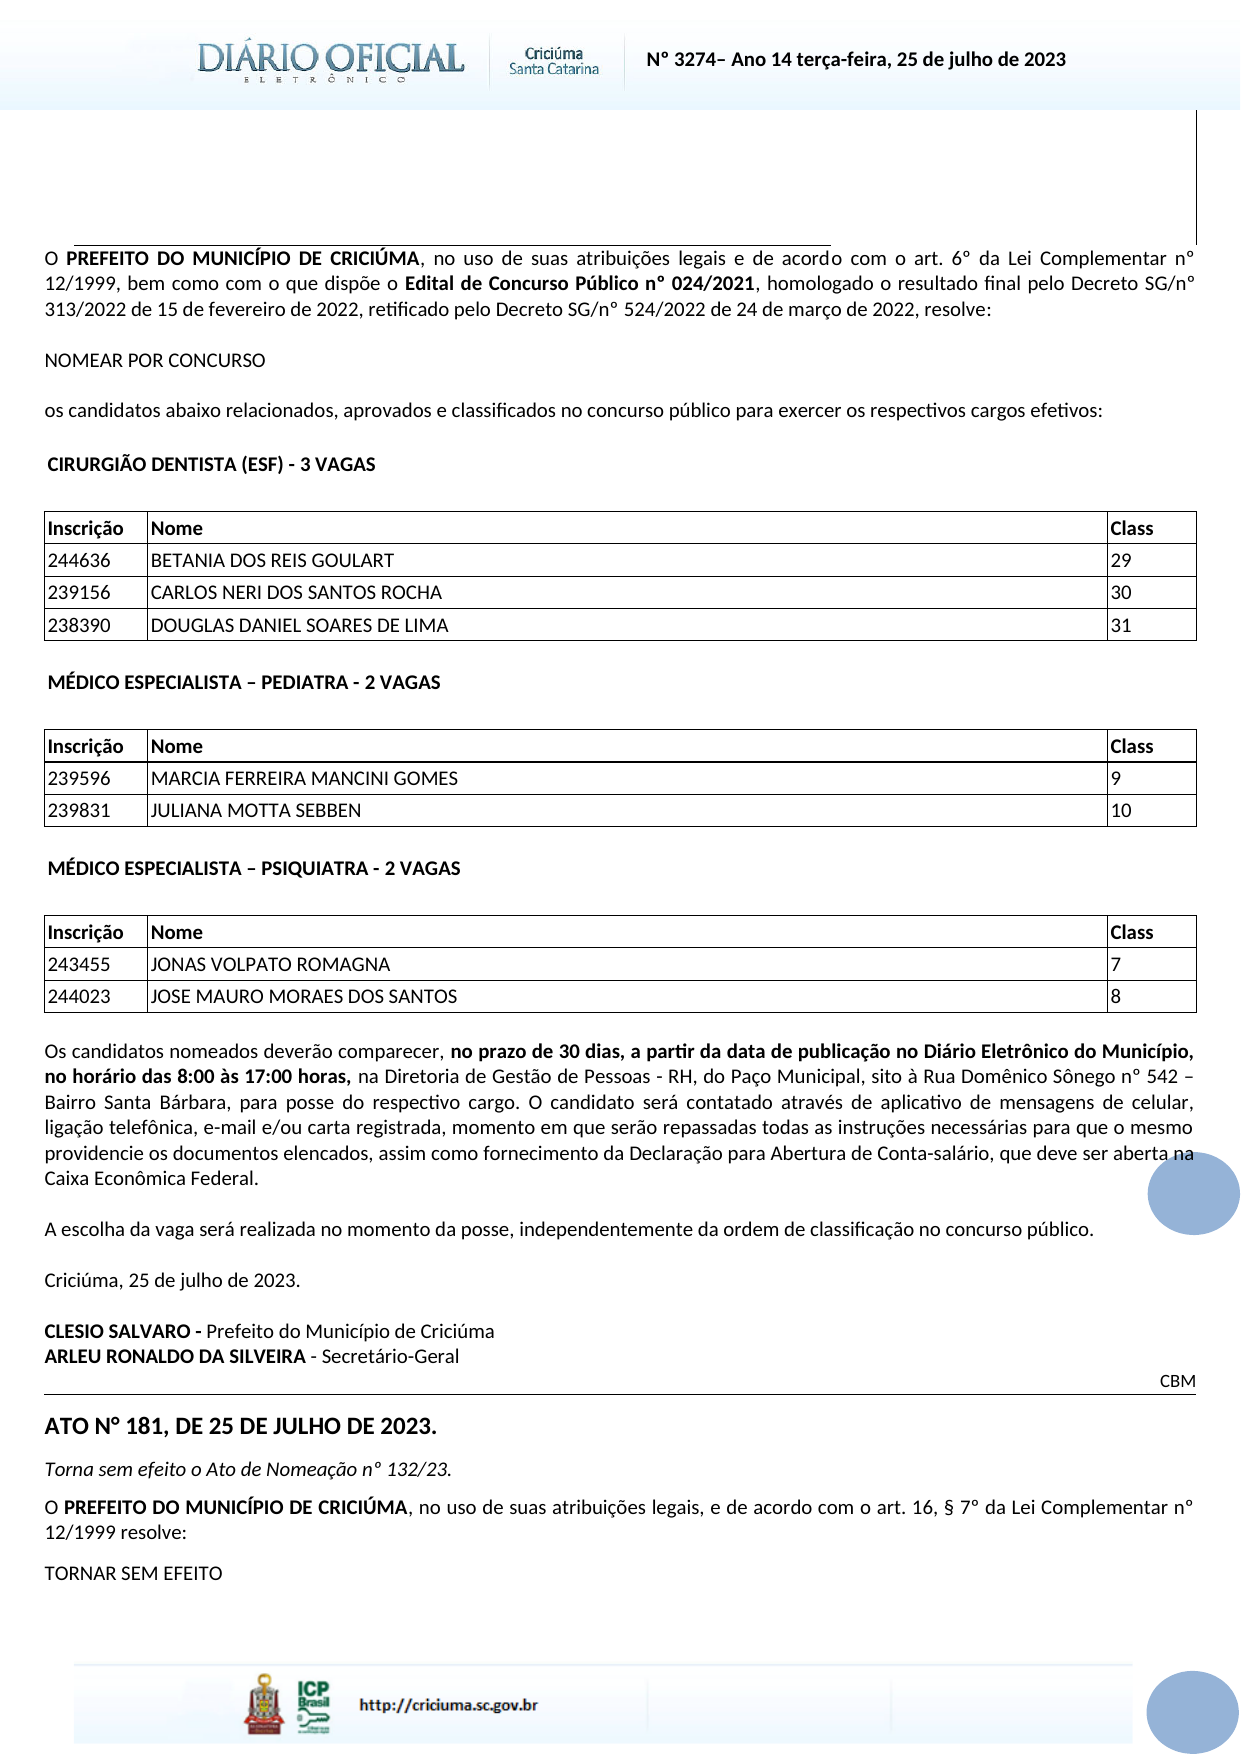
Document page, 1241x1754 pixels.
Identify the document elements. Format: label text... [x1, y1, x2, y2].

table_cell Inscrição [45, 730, 147, 761]
table_cell Inscrição [45, 916, 147, 947]
table_cell BETANIA DOS REIS GOULART [148, 544, 1107, 576]
table_cell Class [1108, 916, 1196, 947]
table_header [1108, 449, 1196, 480]
table_cell [44, 698, 1107, 729]
table_cell [1108, 480, 1196, 511]
table_header MÉDICO ESPECIALISTA – PSIQUIATRA - 2 VAGAS [44, 853, 1107, 884]
table_cell 239831 [45, 795, 147, 826]
text os candidatos abaixo relacionados, aprovados e classificados no concurso público para exercer os respectivos cargos efetivos: [44, 398, 1196, 423]
text Os candidatos nomeados deverão comparecer, no prazo de 30 dias, a partir da data de publicação no Diário Eletrônico do Município, no horário das 8:00 às 17:00 horas, na Diretoria de Gestão de Pessoas - RH, do Paço Municipal, sito à Rua Domênico Sônego nº 542 – Bairro Santa Bárbara, para posse do respectivo cargo. O candidato será contatado através de aplicativo de mensagens de celular, ligação telefônica, e-mail e/ou carta registrada, momento em que serão repassadas todas as instruções necessárias para que o mesmo providencie os documentos elencados, assim como fornecimento da Declaração para Abertura de Conta-salário, que deve ser aberta na Caixa Econômica Federal. [44, 1038, 1196, 1191]
table_cell Class [1108, 512, 1196, 543]
table_cell 9 [1108, 763, 1196, 794]
table_cell 29 [1108, 544, 1196, 576]
table_header MÉDICO ESPECIALISTA – PEDIATRA - 2 VAGAS [44, 667, 1107, 698]
table_header CIRURGIÃO DENTISTA (ESF) - 3 VAGAS [44, 449, 1107, 480]
text TORNAR SEM EFEITO [44, 1560, 1196, 1586]
table_cell [44, 884, 1107, 915]
table_cell 30 [1108, 577, 1196, 608]
table_cell [1108, 884, 1196, 915]
text Criciúma, 25 de julho de 2023. [44, 1267, 1196, 1292]
text Torna sem efeito o Ato de Nomeação nº 132/23. [44, 1456, 1196, 1481]
text O PREFEITO DO MUNICÍPIO DE CRICIÚMA, no uso de suas atribuições legais e de acordo com o art. 6º da Lei Complementar nº 12/1999, bem como com o que dispõe o Edital de Concurso Público nº 024/2021, homologado o resultado final pelo Decreto SG/nº 313/2022 de 15 de fevereiro de 2022, retificado pelo Decreto SG/nº 524/2022 de 24 de março de 2022, resolve: [44, 245, 1196, 321]
text CBM [44, 1369, 1196, 1394]
table_cell JULIANA MOTTA SEBBEN [148, 795, 1107, 826]
table_cell 10 [1108, 795, 1196, 826]
table_header [1108, 853, 1196, 884]
table_cell Inscrição [45, 512, 147, 543]
text NOMEAR POR CONCURSO [44, 347, 1196, 372]
table_cell Nome [148, 916, 1107, 947]
table_cell JOSE MAURO MORAES DOS SANTOS [148, 981, 1107, 1012]
table_cell 239156 [45, 577, 147, 608]
text CLESIO SALVARO - Prefeito do Município de Criciúma [44, 1318, 1196, 1343]
table_cell CARLOS NERI DOS SANTOS ROCHA [148, 577, 1107, 608]
table_cell 8 [1108, 981, 1196, 1012]
text A escolha da vaga será realizada no momento da posse, independentemente da ordem de classificação no concurso público. [44, 1216, 1196, 1242]
table_header [1108, 667, 1196, 698]
table_cell 243455 [45, 948, 147, 979]
text ARLEU RONALDO DA SILVEIRA - Secretário-Geral [44, 1343, 1196, 1369]
table_cell [1108, 698, 1196, 729]
table_cell 238390 [45, 609, 147, 640]
table_cell 7 [1108, 948, 1196, 979]
table_cell [44, 480, 1107, 511]
table_cell 244023 [45, 981, 147, 1012]
table_cell 31 [1108, 609, 1196, 640]
table_cell JONAS VOLPATO ROMAGNA [148, 948, 1107, 979]
text ATO N° 181, DE 25 DE JULHO DE 2023. [44, 1410, 1196, 1441]
table_cell 239596 [45, 763, 147, 794]
table_cell Nome [148, 730, 1107, 761]
table_cell Nome [148, 512, 1107, 543]
table_cell MARCIA FERREIRA MANCINI GOMES [148, 763, 1107, 794]
table_cell 244636 [45, 544, 147, 576]
table_cell DOUGLAS DANIEL SOARES DE LIMA [148, 609, 1107, 640]
text O PREFEITO DO MUNICÍPIO DE CRICIÚMA, no uso de suas atribuições legais, e de acordo com o art. 16, § 7º da Lei Complementar nº 12/1999 resolve: [44, 1494, 1196, 1545]
table_cell Class [1108, 730, 1196, 761]
